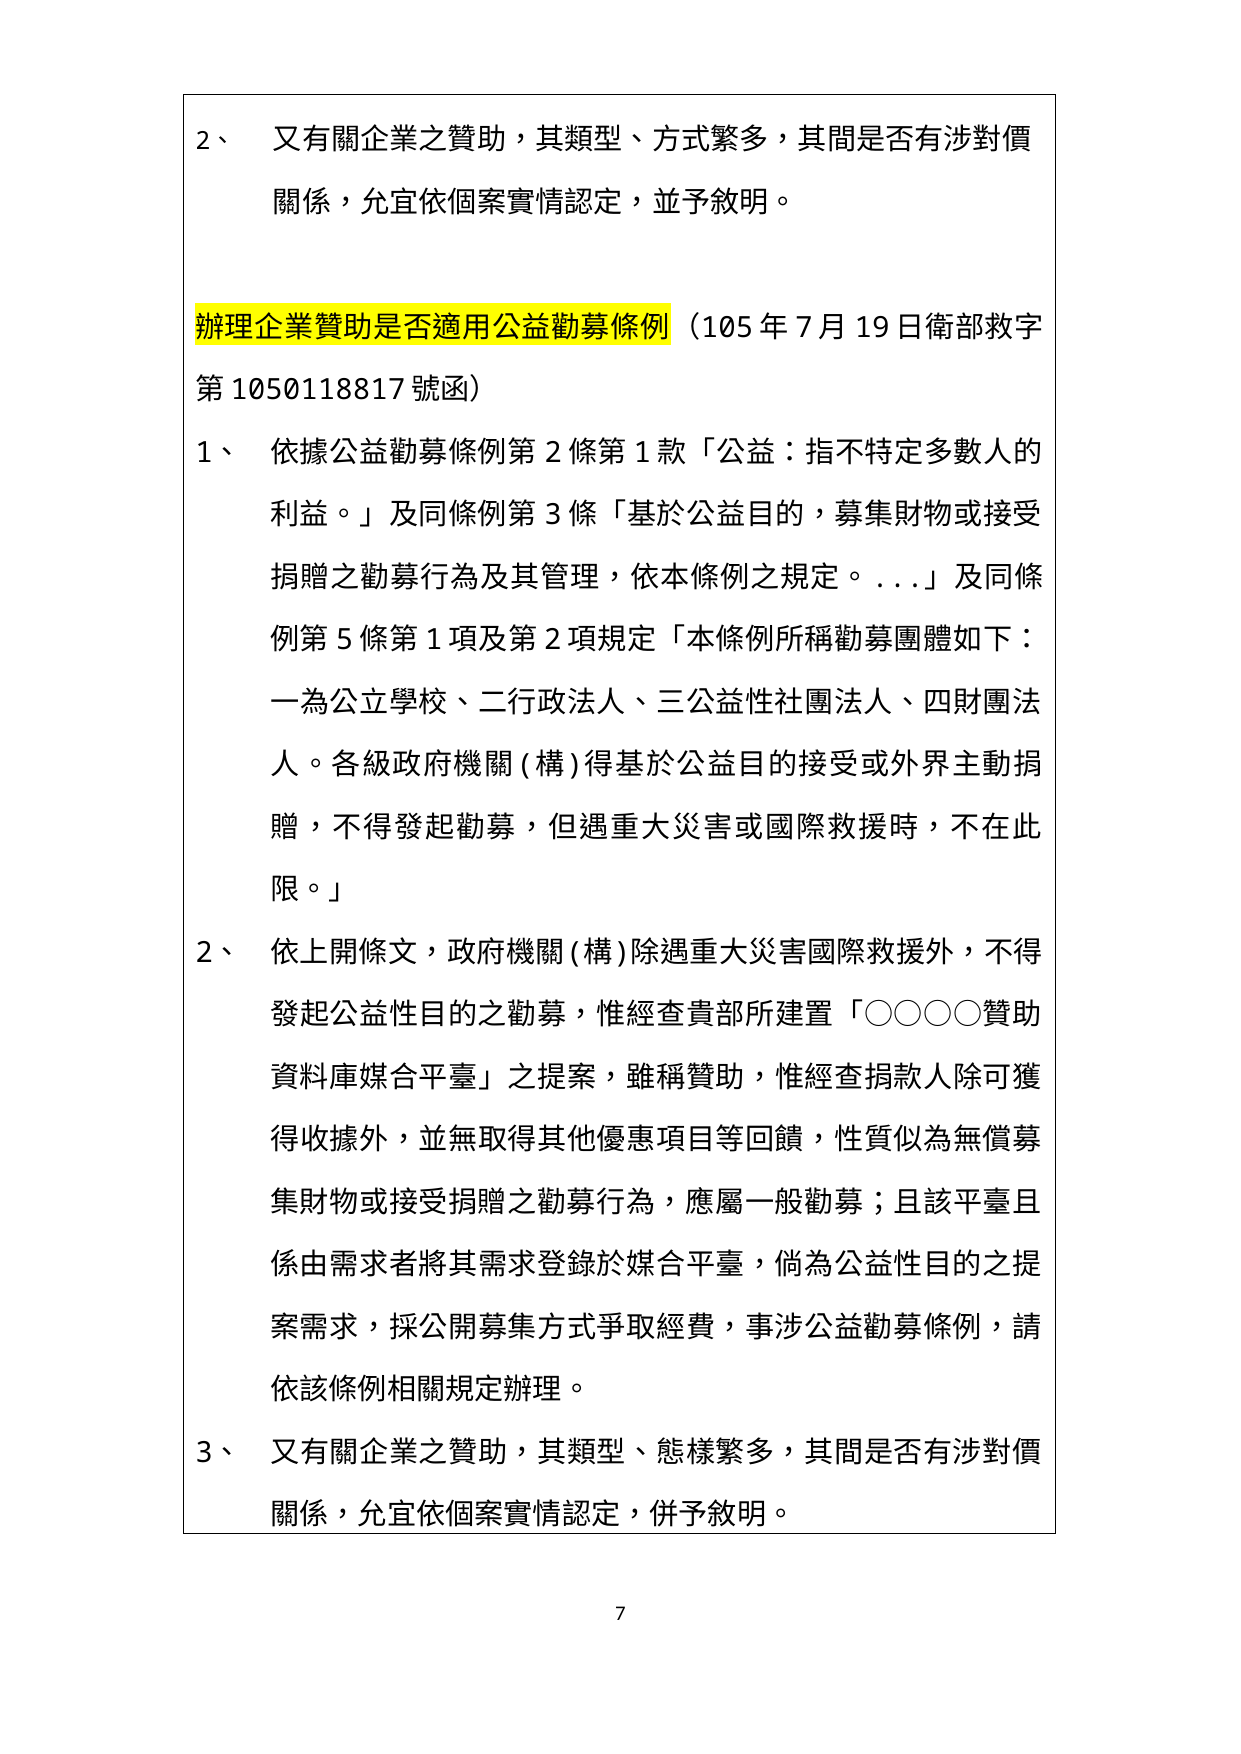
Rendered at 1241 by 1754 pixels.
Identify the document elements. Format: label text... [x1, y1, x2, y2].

table_cell 爭取民間資源贊助，是否屬公益勸募條例適用疑義案（104年1月26日衛部救字第1040101139號函） 查公益勸募條例第3條規定「…基於公益目的，募集財物或接受捐贈之勸募行為及其管理，依本條例之規定。但其他法律另有規定者，從其規定…」，是以，勸募行為係無償接受他人贈與財物，論其性質，應屬民法贈與之類型。…主辦單位雖可得到贊助金額或物資，但企業贊助單位相對可得到回饋，雙方顯有利益交換，應屬有對價關係，似與單純無償募集財物或接受捐贈之勸募行為有別，故本案尚無公益勸募條例之適用。 又有關企業之贊助，其類型、方式繁多，其間是否有涉對價關係，允宜依個案實情認定，並予敘明。 辦理企業贊助是否適用公益勸募條例（105年7月19日衛部救字第1050118817號函） 依據公益勸募條例第2條第1款「公益：指不特定多數人的利益。」及同條例第3條「基於公益目的，募集財物或接受捐贈之勸募行為及其管理，依本條例之規定。...」及同條例第5條第1項及第2項規定「本條例所稱勸募團體如下：一為公立學校、二行政法人、三公益性社團法人、四財團法人。各級政府機關(構)得基於公益目的接受或外界主動捐贈，不得發起勸募，但遇重大災害或國際救援時，不在此限。」 依上開條文，政府機關(構)除遇重大災害國際救援外，不得發起公益性目的之勸募，惟經查貴部所建置「○○○○贊助資料庫媒合平臺」之提案，雖稱贊助，惟經查捐款人除可獲得收據外，並無取得其他優惠項目等回饋，性質似為無償募集財物或接受捐贈之勸募行為，應屬一般勸募；且該平臺且係由需求者將其需求登錄於媒合平臺，倘為公益性目的之提案需求，採公開募集方式爭取經費，事涉公益勸募條例，請依該條例相關規定辦理。 又有關企業之贊助，其類型、態樣繁多，其間是否有涉對價關係，允宜依個案實情認定，併予敘明。 [184, 95, 1055, 1533]
